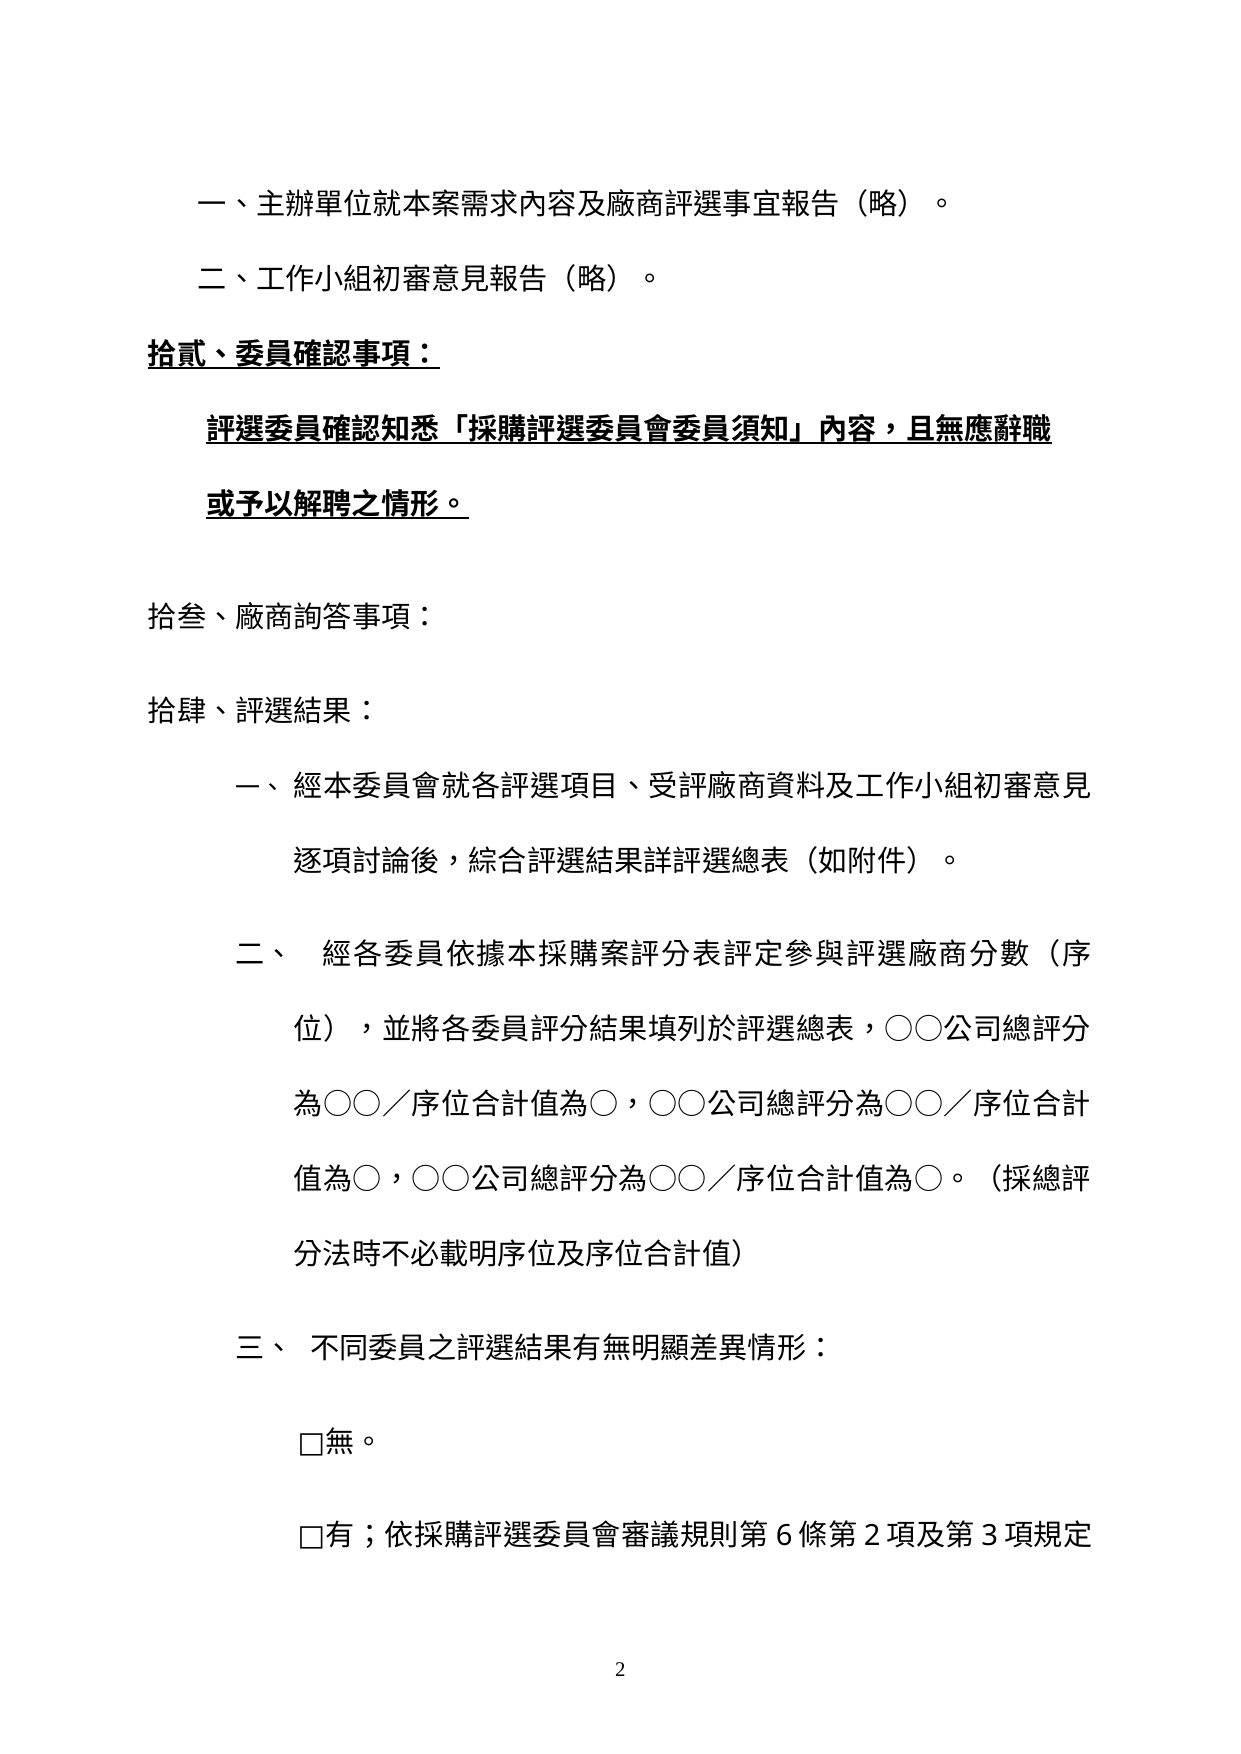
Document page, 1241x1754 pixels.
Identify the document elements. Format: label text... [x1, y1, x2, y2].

list 經本委員會就各評選項目、受評廠商資料及工作小組初審意見逐項討論後，綜合評選結果詳評選總表（如附件）。 [235, 746, 1092, 896]
text 拾肆、評選結果： [148, 671, 1092, 746]
text 或予以解聘之情形。 [177, 464, 1092, 539]
list 經各委員依據本採購案評分表評定參與評選廠商分數（序位），並將各委員評分結果填列於評選總表，○○公司總評分為○○／序位合計值為○，○○公司總評分為○○／序位合計值為○，○○公司總評分為○○／序位合計值為○。（採總評分法時不必載明序位及序位合計值） [235, 914, 1092, 1289]
list 不同委員之評選結果有無明顯差異情形： [235, 1308, 1092, 1383]
text 評選委員確認知悉「採購評選委員會委員須知」內容，且無應辭職 [177, 389, 1092, 464]
text □無。 [297, 1402, 1092, 1477]
text 拾叁、廠商詢答事項： [148, 577, 1092, 652]
text 一、主辦單位就本案需求內容及廠商評選事宜報告（略）。 [198, 164, 1092, 239]
text □有；依採購評選委員會審議規則第6條第2項及第3項規定 [297, 1496, 1092, 1571]
text 二、工作小組初審意見報告（略）。 [198, 239, 1092, 314]
text 拾貳、委員確認事項： [148, 314, 1092, 389]
